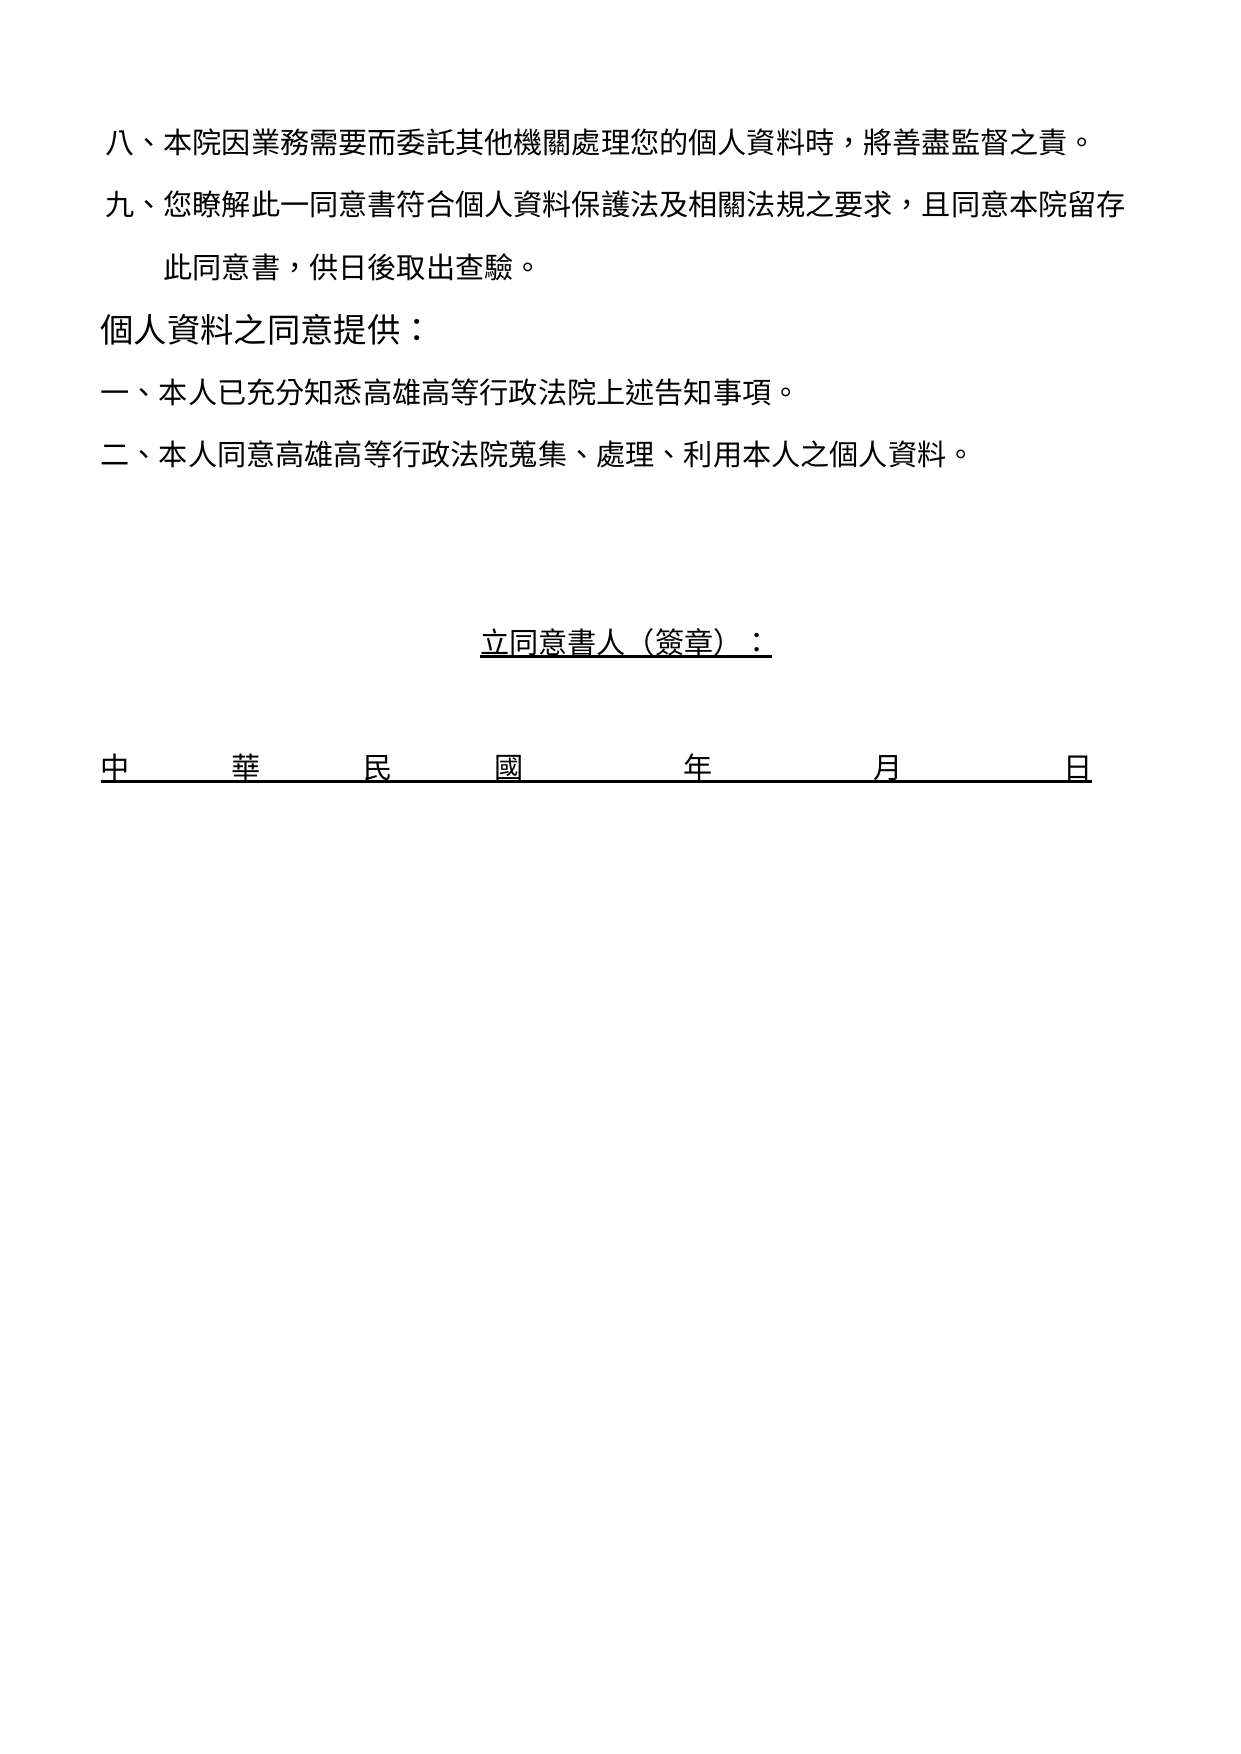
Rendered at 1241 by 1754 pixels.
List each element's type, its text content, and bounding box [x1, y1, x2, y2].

text 中 華 民 國 年 月 日 [100, 724, 1140, 786]
text 二、本人同意高雄高等行政法院蒐集、處理、利用本人之個人資料。 [100, 411, 1140, 474]
text 一、本人已充分知悉高雄高等行政法院上述告知事項。 [100, 349, 1140, 411]
text 個人資料之同意提供： [100, 286, 1140, 349]
text 立同意書人（簽章）： [480, 599, 1140, 661]
text 九、您瞭解此一同意書符合個人資料保護法及相關法規之要求，且同意本院留存此同意書，供日後取出查驗。 [105, 161, 1140, 286]
text 八、本院因業務需要而委託其他機關處理您的個人資料時，將善盡監督之責。 [105, 99, 1140, 161]
